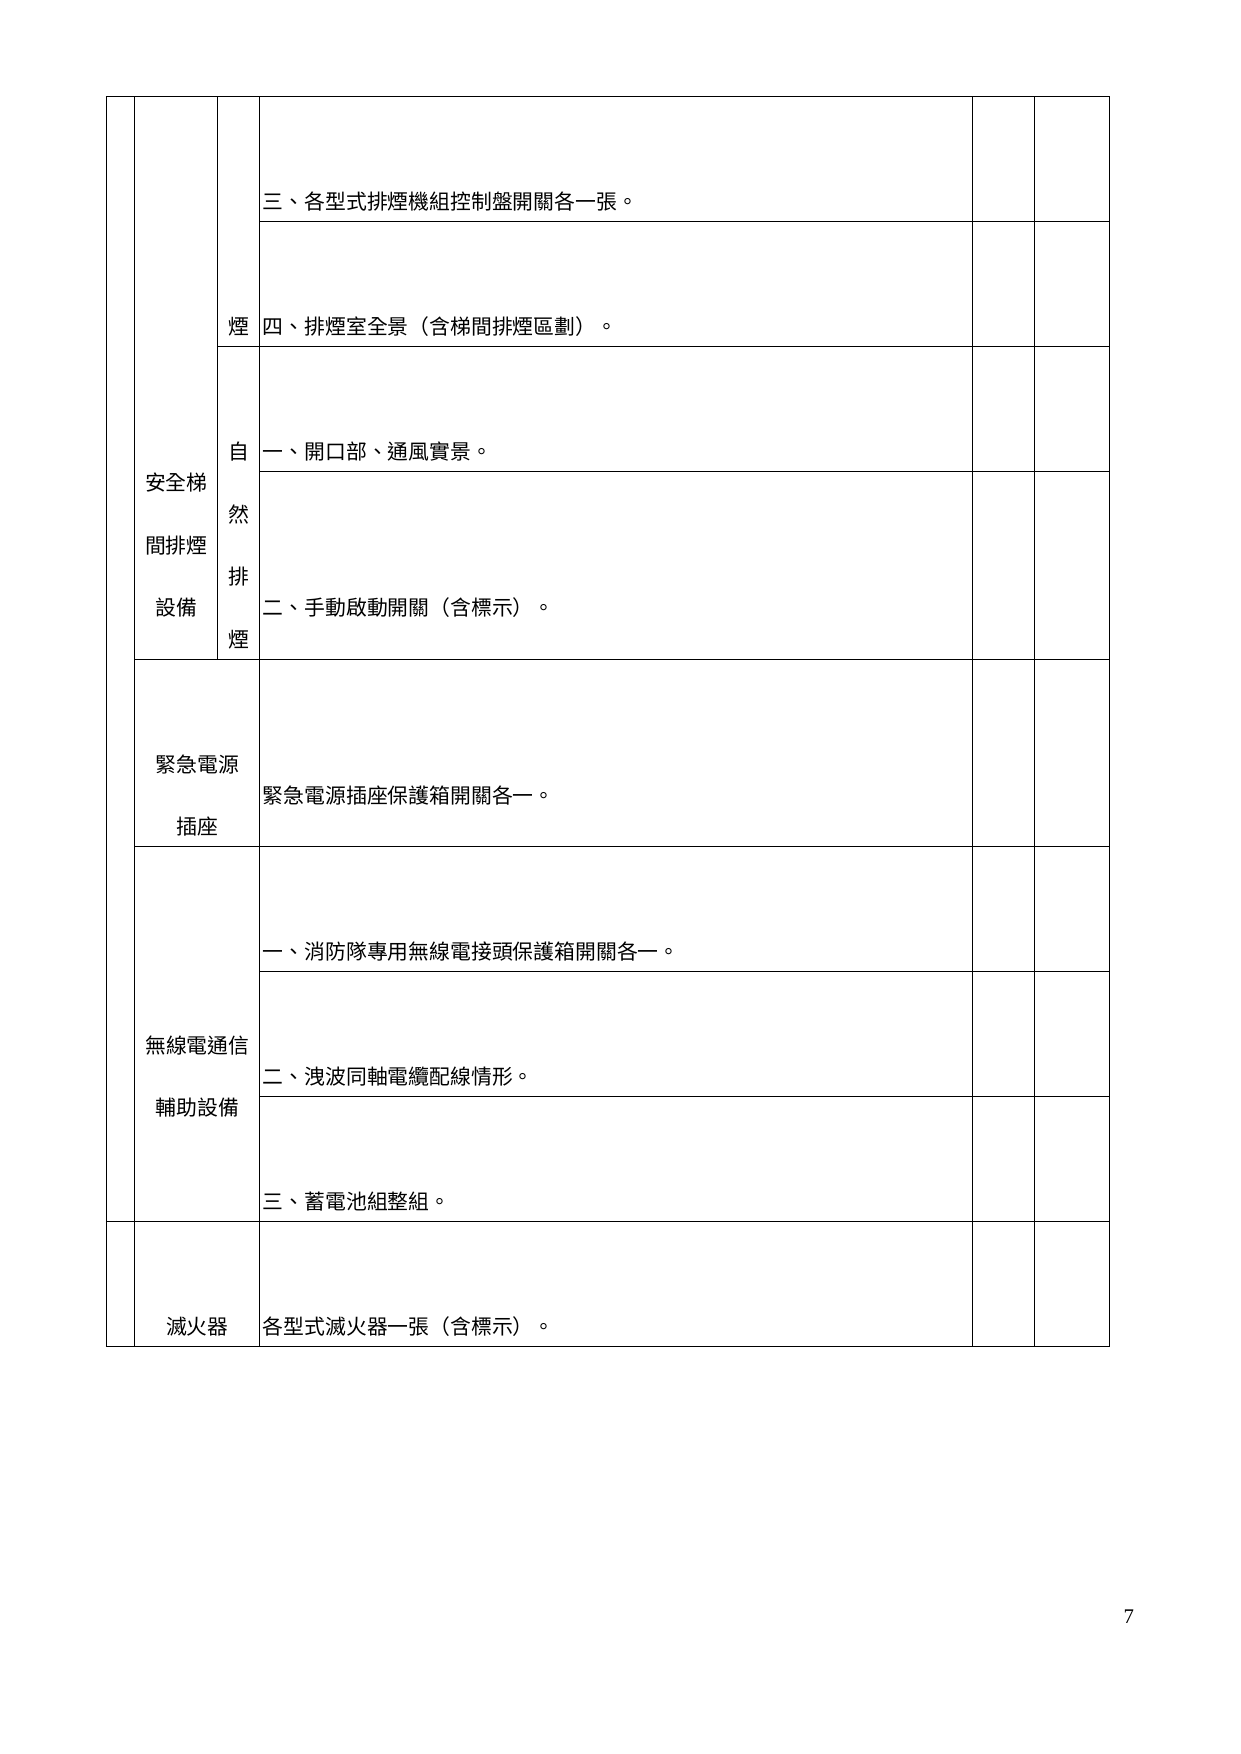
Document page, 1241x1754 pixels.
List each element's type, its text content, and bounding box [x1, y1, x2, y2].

table_cell [1035, 1097, 1109, 1221]
table_cell [1035, 1222, 1109, 1346]
table_cell [1035, 97, 1109, 221]
table_cell [1035, 472, 1109, 659]
table_cell [973, 97, 1034, 221]
table_cell 煙 [218, 97, 259, 346]
table_cell 各型式滅火器一張（含標示）。 [260, 1222, 972, 1346]
table_cell 四、排煙室全景（含梯間排煙區劃）。 [260, 222, 972, 346]
table_cell 一、消防隊專用無線電接頭保護箱開關各一。 [260, 847, 972, 971]
table_cell [973, 347, 1034, 471]
table_cell [107, 1222, 134, 1346]
table_cell [1035, 972, 1109, 1096]
table_cell 一、開口部、通風實景。 [260, 347, 972, 471]
table_cell [107, 97, 134, 1221]
table_cell [973, 847, 1034, 971]
table_cell 無線電通信輔助設備 [135, 847, 259, 1221]
table_cell 緊急電源 插座 [135, 660, 259, 846]
table_cell [973, 472, 1034, 659]
table_cell [1035, 347, 1109, 471]
table_cell 三、各型式排煙機組控制盤開關各一張。 [260, 97, 972, 221]
table_cell [973, 1222, 1034, 1346]
table_cell 三、蓄電池組整組。 [260, 1097, 972, 1221]
table_cell 緊急電源插座保護箱開關各一。 [260, 660, 972, 846]
table_cell 二、洩波同軸電纜配線情形。 [260, 972, 972, 1096]
table_cell 滅火器 [135, 1222, 259, 1346]
table_cell [973, 1097, 1034, 1221]
table_cell [973, 660, 1034, 846]
table_cell [1035, 847, 1109, 971]
table_cell 安全梯間排煙設備 [135, 97, 217, 659]
table_cell [1035, 222, 1109, 346]
table_cell 二、手動啟動開關（含標示）。 [260, 472, 972, 659]
table_cell [973, 222, 1034, 346]
table_cell [973, 972, 1034, 1096]
table_cell 自然排煙 [218, 347, 259, 659]
table_cell [1035, 660, 1109, 846]
